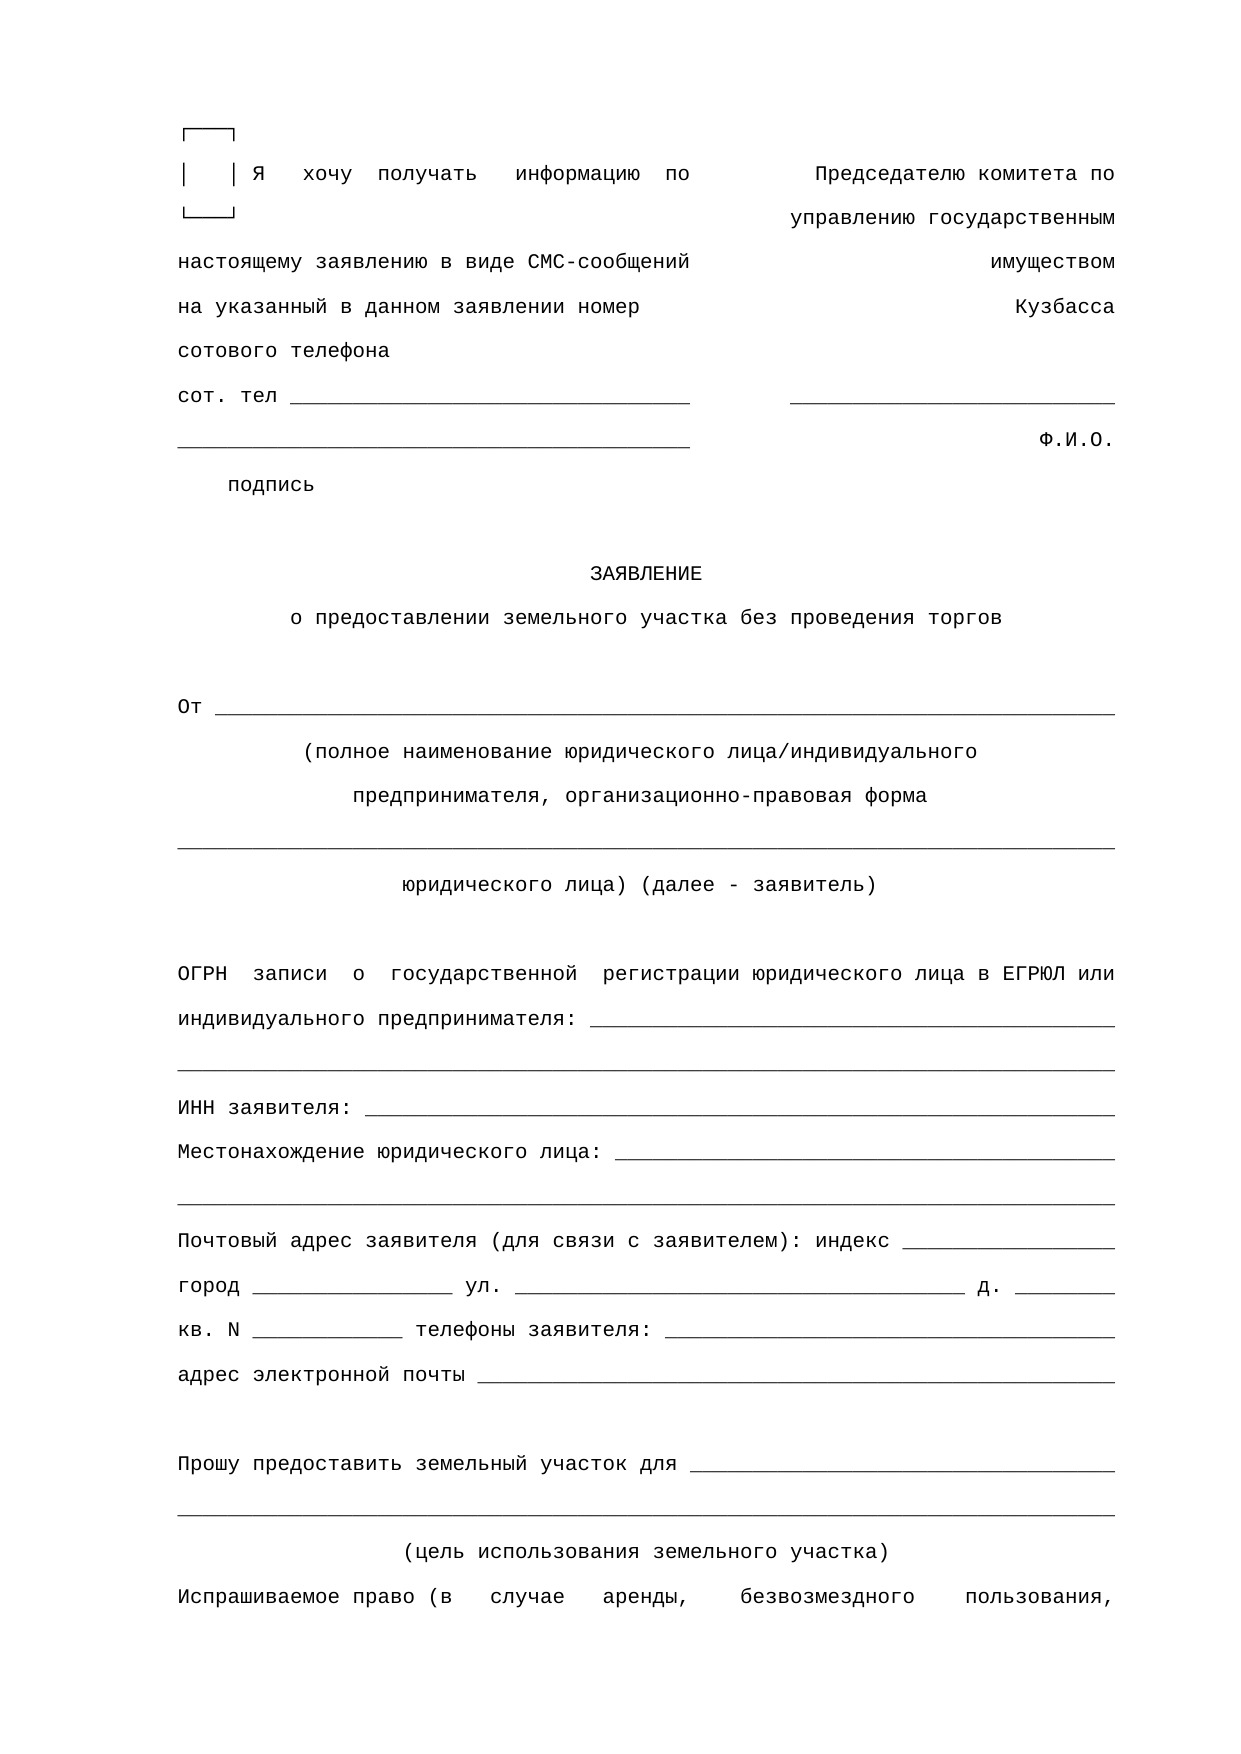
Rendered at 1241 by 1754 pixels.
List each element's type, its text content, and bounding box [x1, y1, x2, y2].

text (цель использования земельного участка) [177, 1541, 1152, 1565]
text └───┘ управлению государственным [177, 207, 1152, 231]
text на указанный в данном заявлении номер Кузбасса [177, 296, 1152, 320]
text подпись [177, 474, 1152, 498]
text От ________________________________________________________________________ [177, 696, 1152, 720]
text Испрашиваемое право (в случае аренды, безвозмездного пользования, [177, 1586, 1152, 1609]
text ИНН заявителя: ____________________________________________________________ [177, 1097, 1152, 1120]
text ___________________________________________________________________________ [177, 1052, 1152, 1076]
text ┌───┐ [177, 118, 1152, 142]
text _________________________________________ Ф.И.О. [177, 429, 1152, 453]
text настоящему заявлению в виде СМС-сообщений имуществом [177, 252, 1152, 275]
text город ________________ ул. ____________________________________ д. ________ [177, 1274, 1152, 1298]
text ___________________________________________________________________________ [177, 1497, 1152, 1521]
text ЗАЯВЛЕНИЕ [177, 563, 1152, 587]
text │ │ Я хочу получать информацию по Председателю комитета по [234, 163, 1152, 186]
text юридического лица) (далее - заявитель) [177, 874, 1152, 898]
text сот. тел ________________________________ __________________________ [177, 385, 1152, 409]
text сотового телефона [177, 341, 1152, 364]
text о предоставлении земельного участка без проведения торгов [177, 607, 1152, 631]
text предпринимателя, организационно-правовая форма [177, 785, 1152, 809]
text адрес электронной почты ___________________________________________________ [177, 1363, 1152, 1387]
text кв. N ____________ телефоны заявителя: ____________________________________ [177, 1319, 1152, 1343]
text Местонахождение юридического лица: ________________________________________ [177, 1141, 1152, 1165]
text ___________________________________________________________________________ [177, 830, 1152, 853]
text Почтовый адрес заявителя (для связи с заявителем): индекс _________________ [177, 1230, 1152, 1254]
text ___________________________________________________________________________ [177, 1186, 1152, 1209]
text (полное наименование юридического лица/индивидуального [177, 741, 1152, 764]
text ОГРН записи о государственной регистрации юридического лица в ЕГРЮЛ или [177, 963, 1152, 987]
text индивидуального предпринимателя: __________________________________________ [177, 1008, 1152, 1031]
text Прошу предоставить земельный участок для __________________________________ [177, 1452, 1152, 1476]
